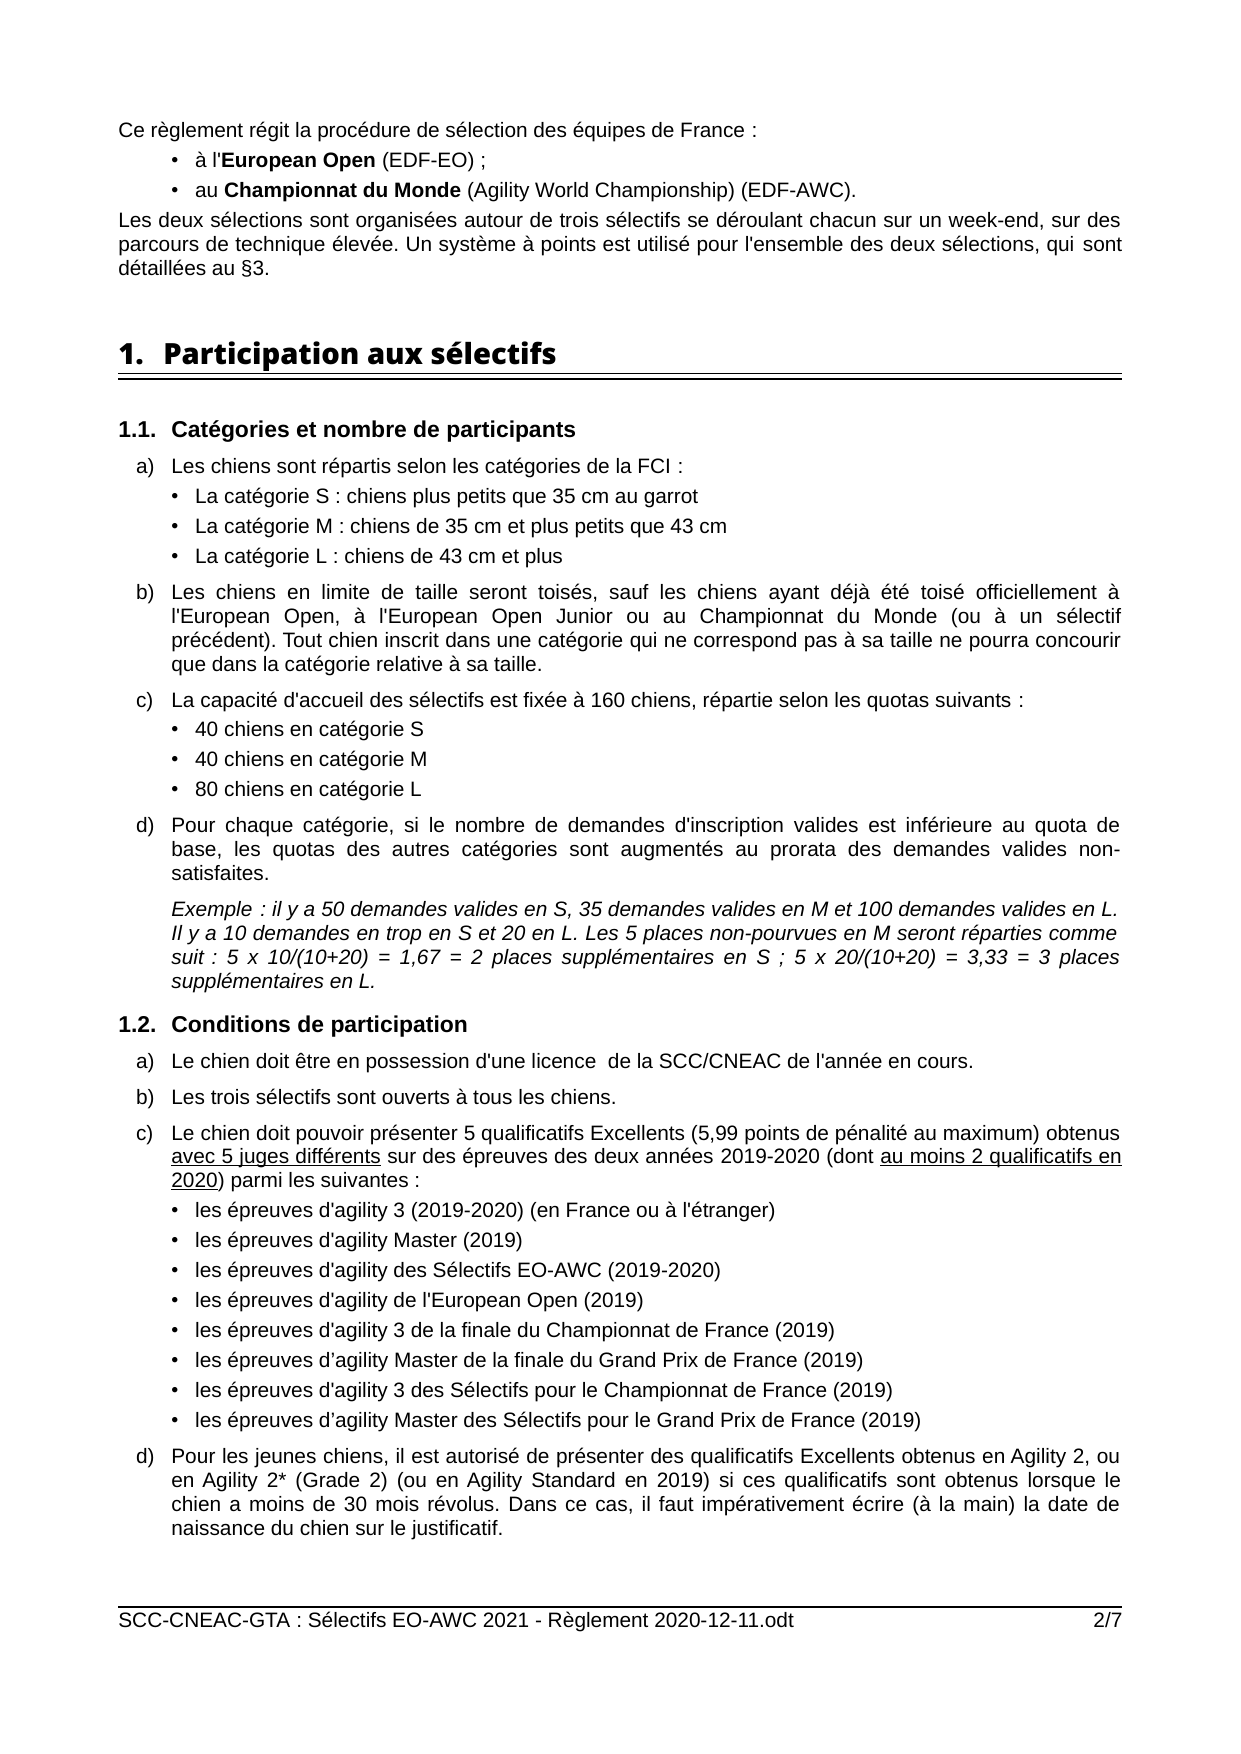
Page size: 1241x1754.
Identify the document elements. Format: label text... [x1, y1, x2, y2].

subtitle Le chien doit être en possession d'une licence de la SCC/CNEAC de l'année en cours. [136, 1049, 1122, 1073]
subtitle au Championnat du Monde (Agility World Championship) (EDF-AWC). [171, 178, 1122, 202]
subtitle les épreuves d'agility de l'European Open (2019) [171, 1288, 1122, 1312]
subtitle les épreuves d'agility 3 (2019-2020) (en France ou à l'étranger) [171, 1198, 1122, 1222]
subtitle La catégorie S : chiens plus petits que 35 cm au garrot [171, 484, 1122, 508]
text Les deux sélections sont organisées autour de trois sélectifs se déroulant chacun sur un week-end, sur des parcours de technique élevée. Un système à points est utilisé pour l'ensemble des deux sélections, qui sont détaillées au §3. [118, 208, 1122, 280]
subtitle Conditions de participation [118, 1011, 1122, 1037]
subtitle les épreuves d'agility Master (2019) [171, 1228, 1122, 1252]
subtitle 80 chiens en catégorie L [171, 777, 1122, 801]
subtitle Les chiens sont répartis selon les catégories de la FCI : [136, 454, 1122, 478]
subtitle les épreuves d'agility 3 des Sélectifs pour le Championnat de France (2019) [171, 1378, 1122, 1402]
subtitle les épreuves d’agility Master des Sélectifs pour le Grand Prix de France (2019) [171, 1408, 1122, 1432]
subtitle Les chiens en limite de taille seront toisés, sauf les chiens ayant déjà été toisé officiellement à l'European Open, à l'European Open Junior ou au Championnat du Monde (ou à un sélectif précédent). Tout chien inscrit dans une catégorie qui ne correspond pas à sa taille ne pourra concourir que dans la catégorie relative à sa taille. [136, 580, 1122, 676]
text Ce règlement régit la procédure de sélection des équipes de France : [118, 118, 1122, 142]
subtitle La capacité d'accueil des sélectifs est fixée à 160 chiens, répartie selon les quotas suivants : [136, 687, 1122, 711]
subtitle Les trois sélectifs sont ouverts à tous les chiens. [136, 1084, 1122, 1108]
subtitle Le chien doit pouvoir présenter 5 qualificatifs Excellents (5,99 points de pénalité au maximum) obtenus avec 5 juges différents sur des épreuves des deux années 2019-2020 (dont au moins 2 qualificatifs en 2020) parmi les suivantes : [136, 1120, 1122, 1192]
subtitle à l'European Open (EDF-EO) ; [171, 148, 1122, 172]
text Exemple : il y a 50 demandes valides en S, 35 demandes valides en M et 100 demandes valides en L. Il y a 10 demandes en trop en S et 20 en L. Les 5 places non-pourvues en M seront réparties comme suit : 5 x 10/(10+20) = 1,67 = 2 places supplémentaires en S ; 5 x 20/(10+20) = 3,33 = 3 places supplémentaires en L. [171, 897, 1122, 993]
subtitle 40 chiens en catégorie S [171, 717, 1122, 741]
subtitle La catégorie M : chiens de 35 cm et plus petits que 43 cm [171, 514, 1122, 538]
subtitle [118, 374, 1122, 378]
subtitle Participation aux sélectifs [118, 333, 1122, 373]
subtitle La catégorie L : chiens de 43 cm et plus [171, 544, 1122, 568]
subtitle Pour les jeunes chiens, il est autorisé de présenter des qualificatifs Excellents obtenus en Agility 2, ou en Agility 2* (Grade 2) (ou en Agility Standard en 2019) si ces qualificatifs sont obtenus lorsque le chien a moins de 30 mois révolus. Dans ce cas, il faut impérativement écrire (à la main) la date de naissance du chien sur le justificatif. [136, 1444, 1122, 1540]
subtitle les épreuves d’agility Master de la finale du Grand Prix de France (2019) [171, 1348, 1122, 1372]
subtitle 40 chiens en catégorie M [171, 747, 1122, 771]
subtitle les épreuves d'agility des Sélectifs EO-AWC (2019-2020) [171, 1258, 1122, 1282]
subtitle Pour chaque catégorie, si le nombre de demandes d'inscription valides est inférieure au quota de base, les quotas des autres catégories sont augmentés au prorata des demandes valides non-satisfaites. [136, 813, 1122, 885]
subtitle Catégories et nombre de participants [118, 416, 1122, 442]
subtitle les épreuves d'agility 3 de la finale du Championnat de France (2019) [171, 1318, 1122, 1342]
